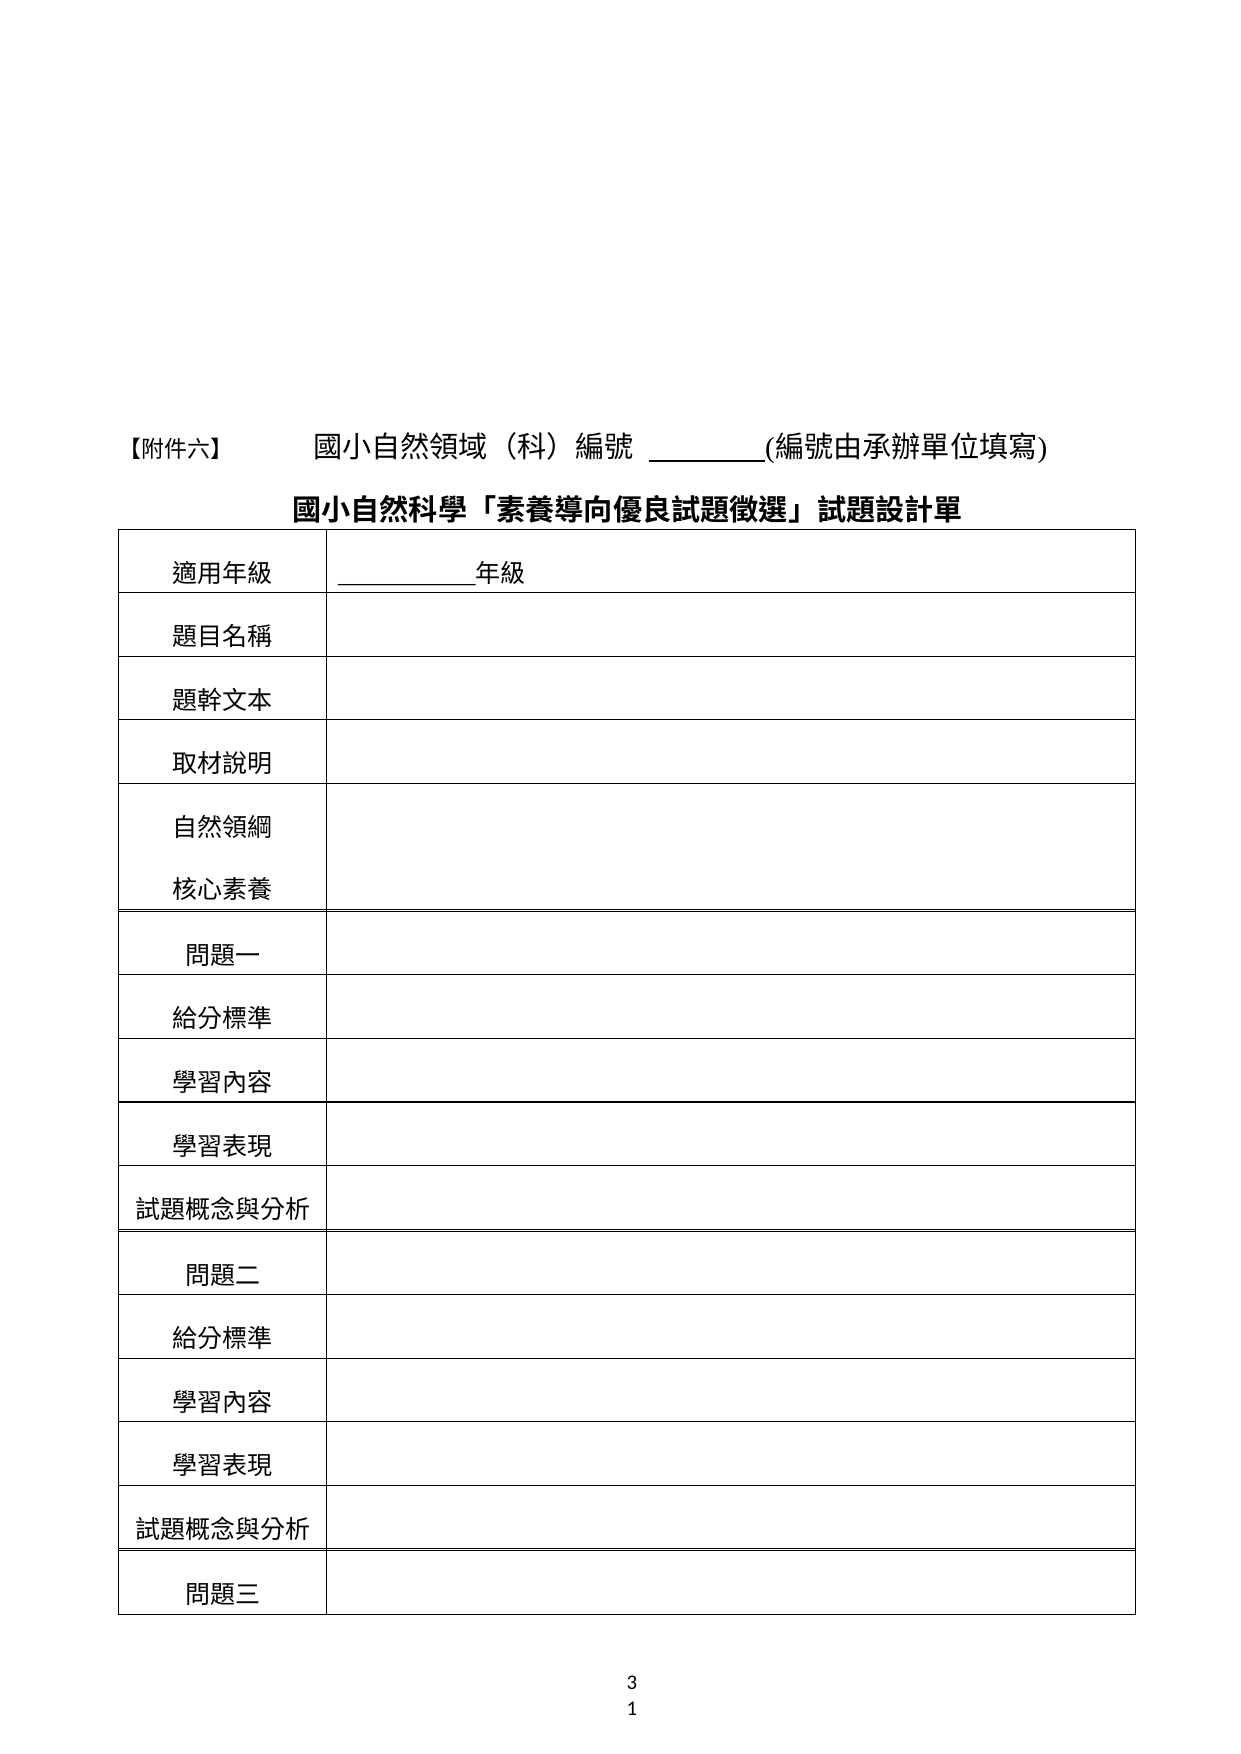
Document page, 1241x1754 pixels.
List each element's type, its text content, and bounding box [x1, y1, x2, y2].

table_cell [327, 975, 1135, 1038]
table_cell 問題二 [119, 1232, 326, 1294]
table_cell [327, 912, 1135, 974]
table_cell 試題概念與分析 [119, 1486, 326, 1548]
table_cell 題幹文本 [119, 657, 326, 719]
table_cell 學習表現 [119, 1422, 326, 1485]
table_cell 給分標準 [119, 975, 326, 1038]
table_cell 給分標準 [119, 1295, 326, 1358]
table_cell 學習內容 [119, 1359, 326, 1421]
table_cell [327, 593, 1135, 656]
table_cell [327, 1103, 1135, 1165]
table_cell [327, 1039, 1135, 1101]
table_cell [327, 1232, 1135, 1294]
table_cell 學習內容 [119, 1039, 326, 1101]
table_cell [327, 1166, 1135, 1228]
table_cell [327, 720, 1135, 783]
table_cell 題目名稱 [119, 593, 326, 656]
table_cell 試題概念與分析 [119, 1166, 326, 1228]
table_cell [327, 1359, 1135, 1421]
table_cell [327, 1551, 1135, 1614]
table_cell 學習表現 [119, 1103, 326, 1165]
table_cell 問題三 [119, 1551, 326, 1614]
table_header ___________年級 [327, 530, 1135, 592]
table_cell [327, 1422, 1135, 1485]
table_cell 取材說明 [119, 720, 326, 783]
table_header 適用年級 [119, 530, 326, 592]
text 國小自然科學「素養導向優良試題徵選」試題設計單 [118, 466, 1137, 528]
table_cell [327, 784, 1135, 909]
table_cell [327, 1486, 1135, 1548]
text 【附件六】 國小自然領域（科）編號 (編號由承辦單位填寫) [118, 403, 1137, 466]
table_cell 自然領綱 核心素養 [119, 784, 326, 909]
table_cell 問題一 [119, 912, 326, 974]
table_cell [327, 657, 1135, 719]
table_cell [327, 1295, 1135, 1358]
